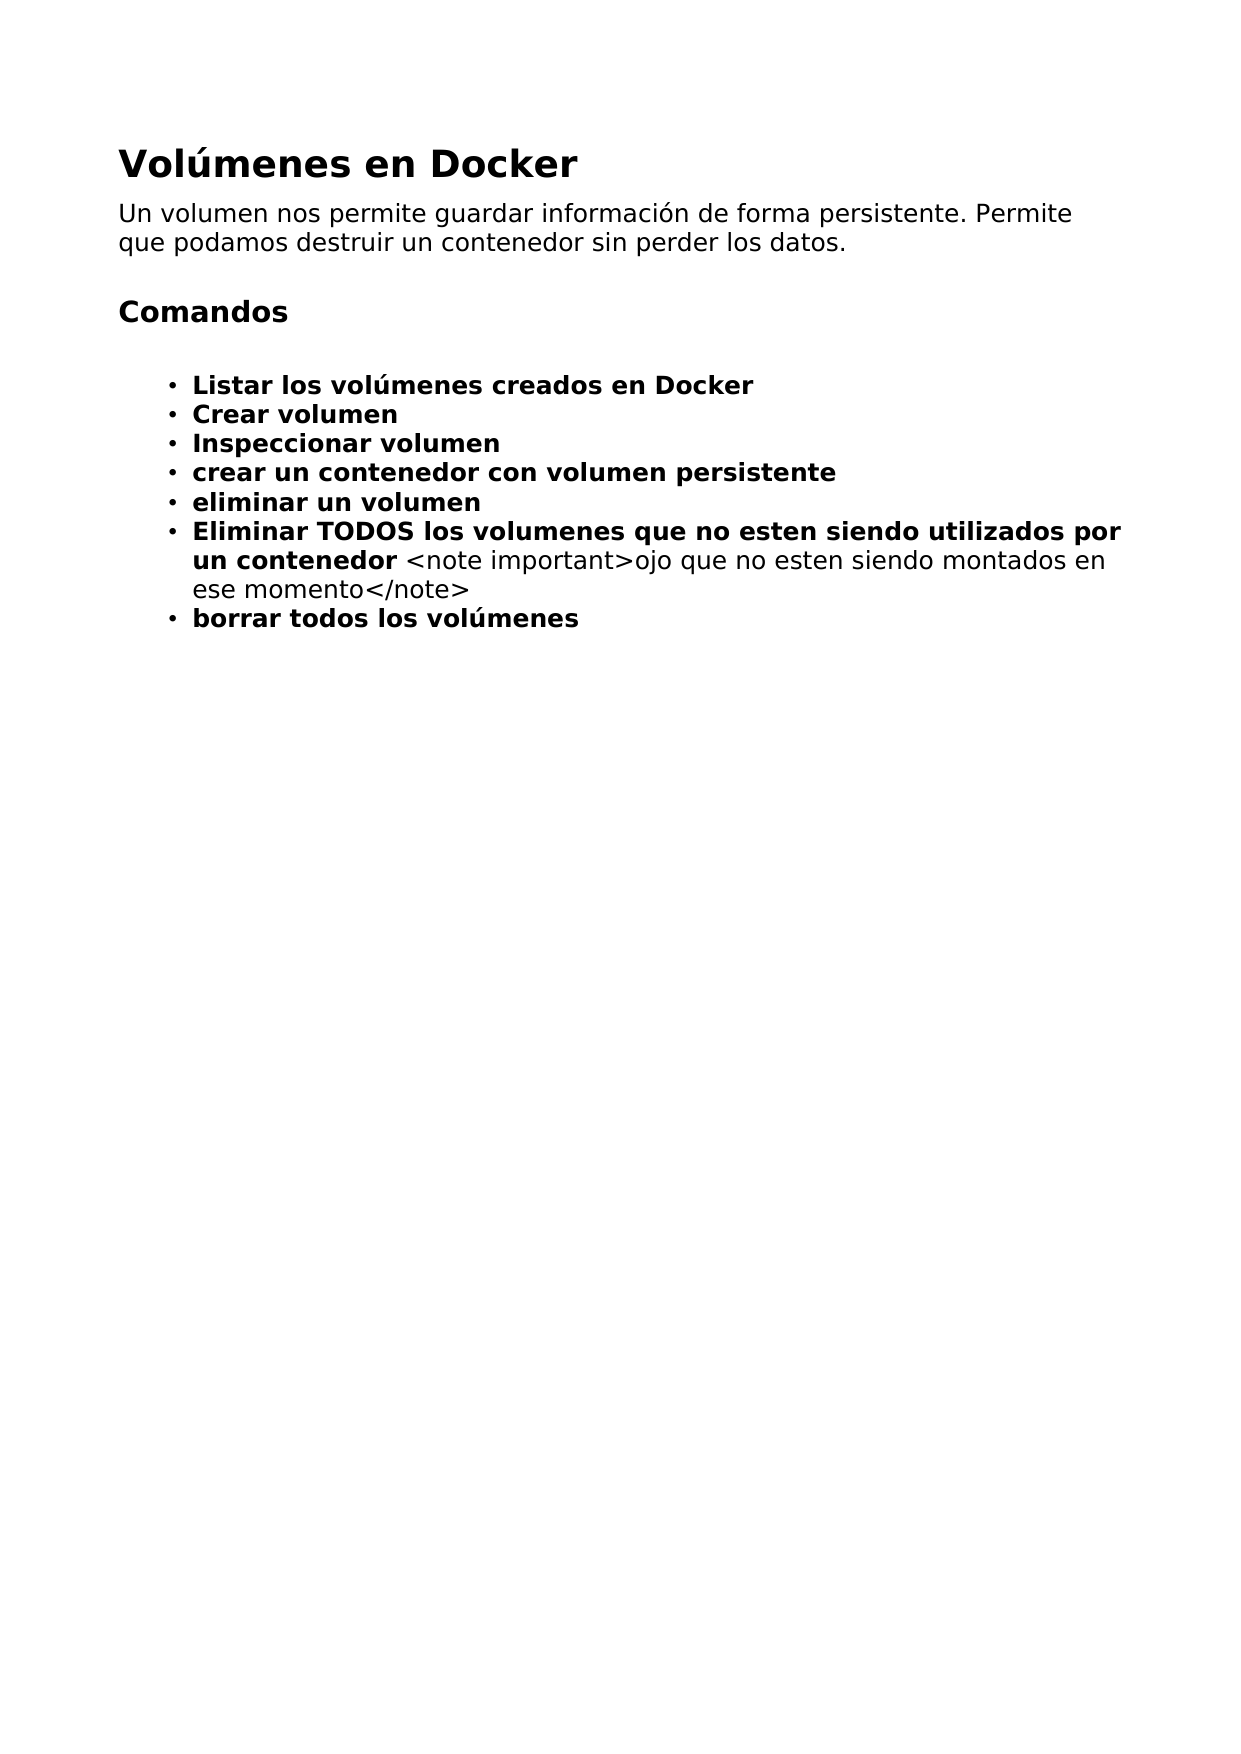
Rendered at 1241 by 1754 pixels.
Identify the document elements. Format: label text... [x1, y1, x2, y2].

text Un volumen nos permite guardar información de forma persistente. Permite que podamos destruir un contenedor sin perder los datos. [118, 199, 1122, 258]
list Listar los volúmenes creados en Docker [177, 371, 1122, 400]
list Eliminar TODOS los volumenes que no esten siendo utilizados por un contenedor <note important>ojo que no esten siendo montados en ese momento</note> [177, 517, 1122, 604]
list borrar todos los volúmenes [177, 604, 1122, 633]
list Inspeccionar volumen [177, 429, 1122, 458]
list eliminar un volumen [177, 488, 1122, 517]
subtitle Comandos [118, 295, 1122, 329]
list crear un contenedor con volumen persistente [177, 458, 1122, 488]
list Crear volumen [177, 400, 1122, 429]
subtitle Volúmenes en Docker [118, 143, 1122, 187]
